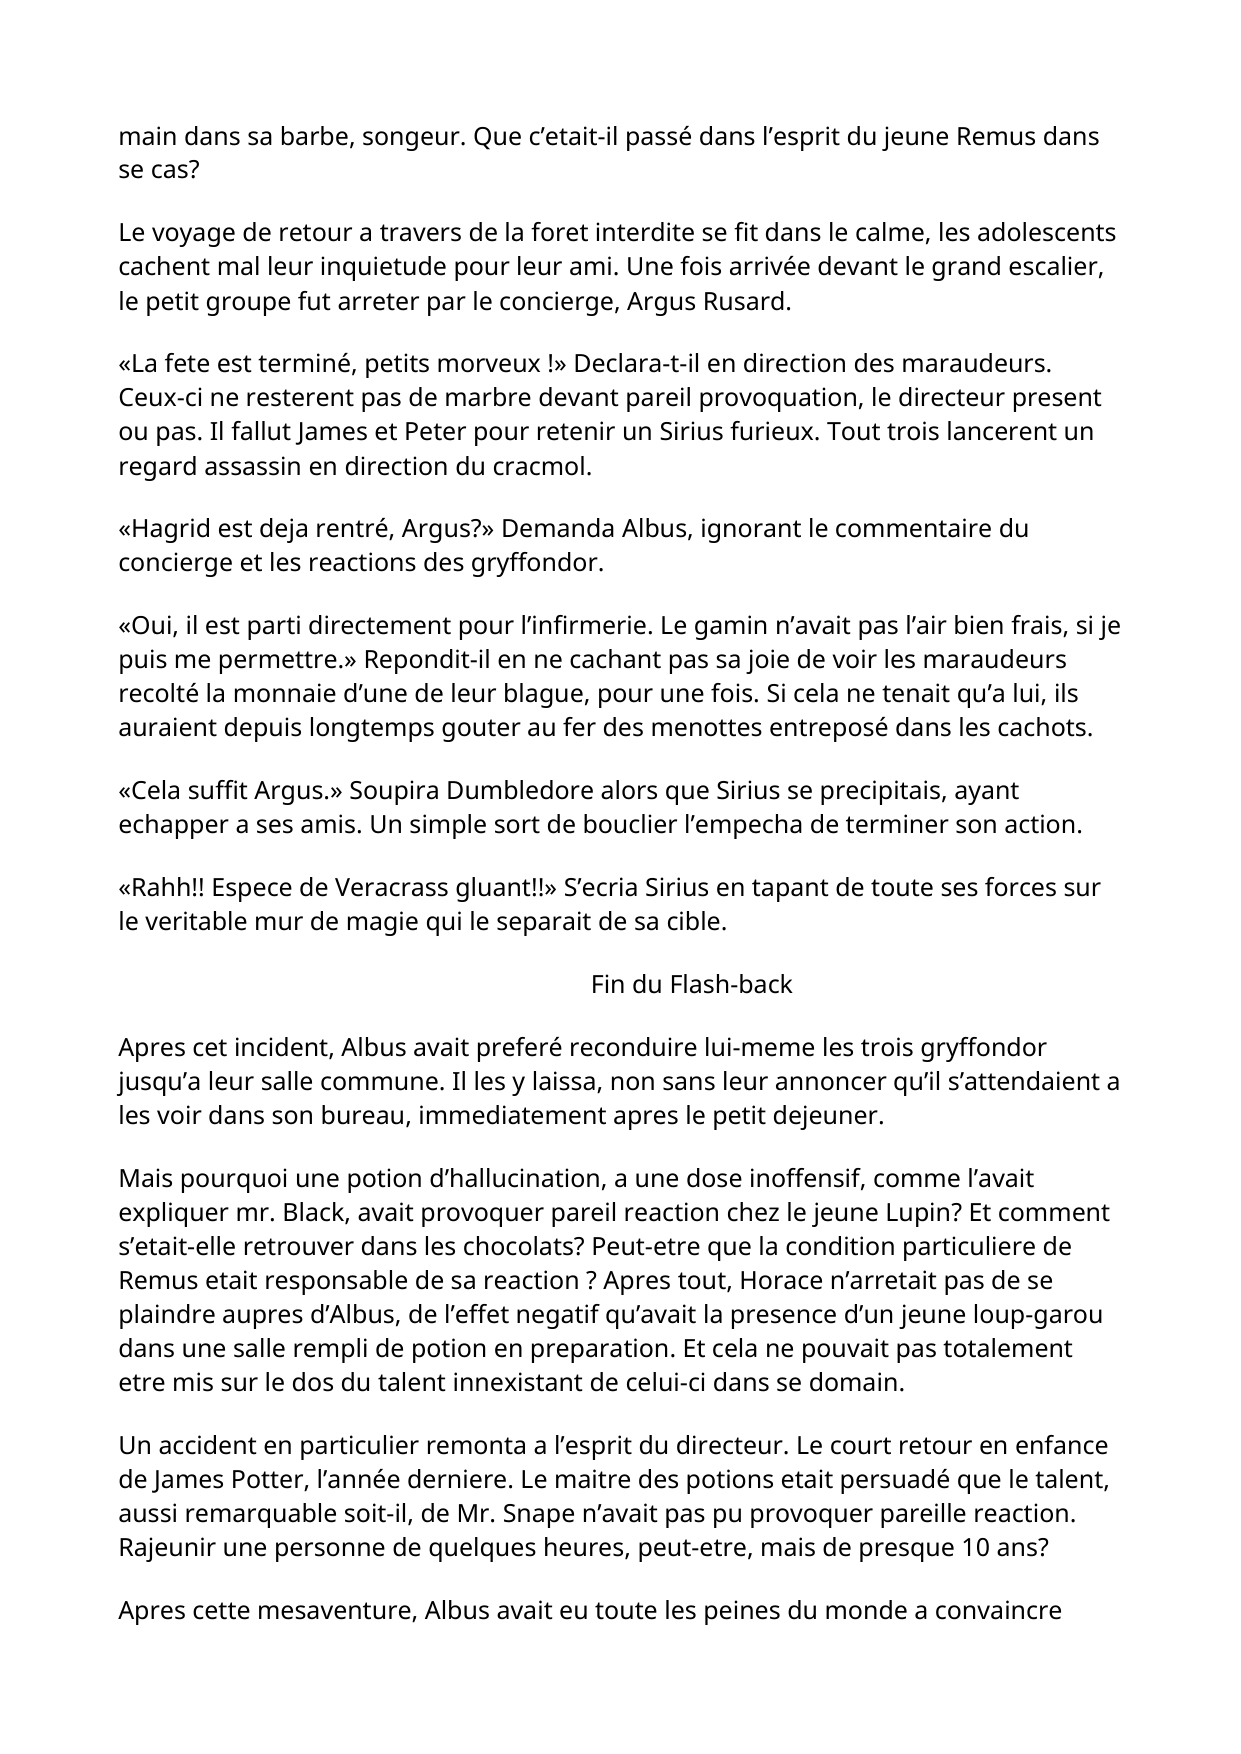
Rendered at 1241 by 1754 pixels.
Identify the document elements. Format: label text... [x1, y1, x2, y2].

text «Rahh!! Espece de Veracrass gluant!!» S’ecria Sirius en tapant de toute ses forces sur le veritable mur de magie qui le separait de sa cible. [118, 870, 1122, 938]
text «Cela suffit Argus.» Soupira Dumbledore alors que Sirius se precipitais, ayant echapper a ses amis. Un simple sort de bouclier l’empecha de terminer son action. [118, 773, 1122, 841]
text Apres cet incident, Albus avait preferé reconduire lui-meme les trois gryffondor jusqu’a leur salle commune. Il les y laissa, non sans leur annoncer qu’il s’attendaient a les voir dans son bureau, immediatement apres le petit dejeuner. [118, 1029, 1122, 1132]
text Fin du Flash-back [118, 967, 1122, 1001]
text «Hagrid est deja rentré, Argus?» Demanda Albus, ignorant le commentaire du concierge et les reactions des gryffondor. [118, 511, 1122, 579]
text Le voyage de retour a travers de la foret interdite se fit dans le calme, les adolescents cachent mal leur inquietude pour leur ami. Une fois arrivée devant le grand escalier, le petit groupe fut arreter par le concierge, Argus Rusard. [118, 215, 1122, 317]
text «Oui, il est parti directement pour l’infirmerie. Le gamin n’avait pas l’air bien frais, si je puis me permettre.» Repondit-il en ne cachant pas sa joie de voir les maraudeurs recolté la monnaie d’une de leur blague, pour une fois. Si cela ne tenait qu’a lui, ils auraient depuis longtemps gouter au fer des menottes entreposé dans les cachots. [118, 608, 1122, 744]
text «La fete est terminé, petits morveux !» Declara-t-il en direction des maraudeurs. Ceux-ci ne resterent pas de marbre devant pareil provoquation, le directeur present ou pas. Il fallut James et Peter pour retenir un Sirius furieux. Tout trois lancerent un regard assassin en direction du cracmol. [118, 346, 1122, 482]
text main dans sa barbe, songeur. Que c’etait-il passé dans l’esprit du jeune Remus dans se cas? [118, 118, 1122, 186]
text Apres cette mesaventure, Albus avait eu toute les peines du monde a convaincre [118, 1592, 1122, 1627]
text Un accident en particulier remonta a l’esprit du directeur. Le court retour en enfance de James Potter, l’année derniere. Le maitre des potions etait persuadé que le talent, aussi remarquable soit-il, de Mr. Snape n’avait pas pu provoquer pareille reaction. Rajeunir une personne de quelques heures, peut-etre, mais de presque 10 ans? [118, 1427, 1122, 1564]
text Mais pourquoi une potion d’hallucination, a une dose inoffensif, comme l’avait expliquer mr. Black, avait provoquer pareil reaction chez le jeune Lupin? Et comment s’etait-elle retrouver dans les chocolats? Peut-etre que la condition particuliere de Remus etait responsable de sa reaction ? Apres tout, Horace n’arretait pas de se plaindre aupres d’Albus, de l’effet negatif qu’avait la presence d’un jeune loup-garou dans une salle rempli de potion en preparation. Et cela ne pouvait pas totalement etre mis sur le dos du talent innexistant de celui-ci dans se domain. [118, 1160, 1122, 1399]
